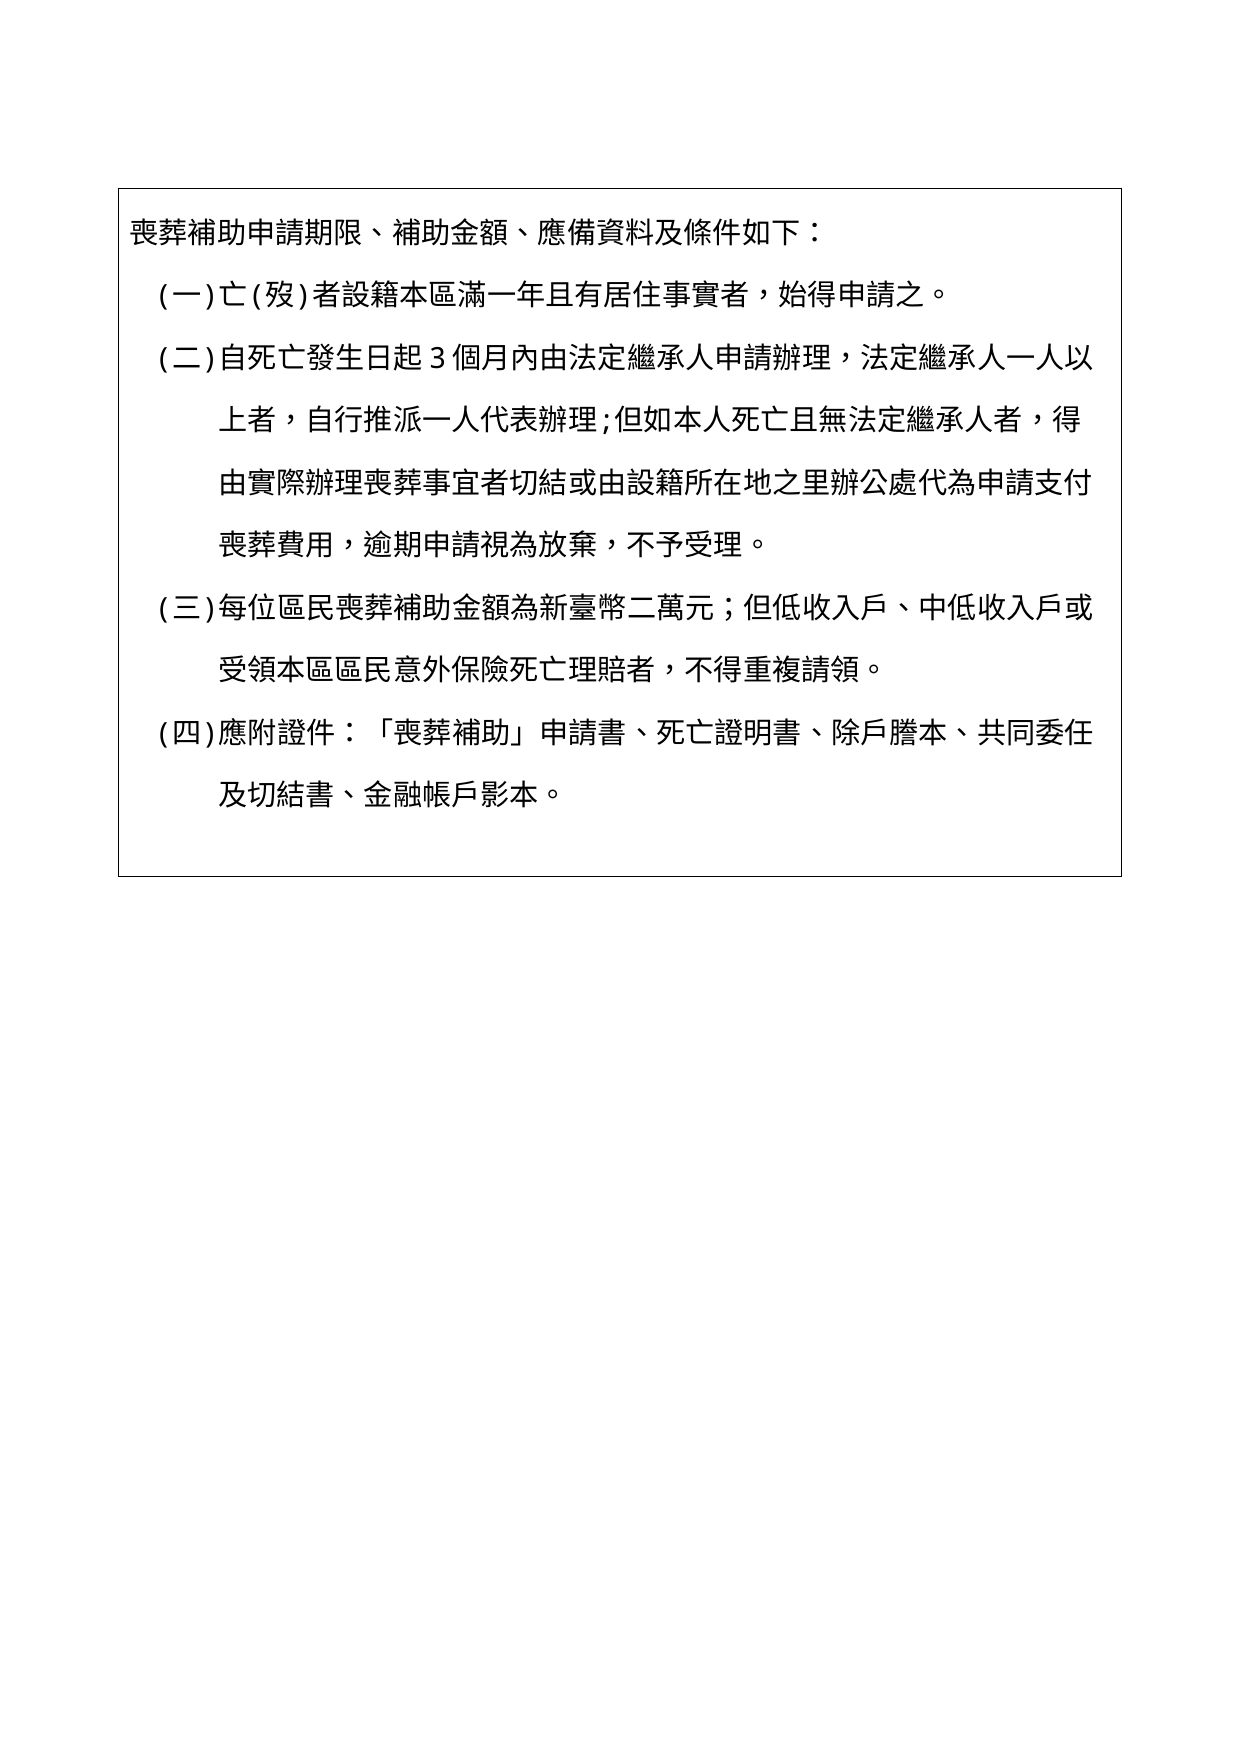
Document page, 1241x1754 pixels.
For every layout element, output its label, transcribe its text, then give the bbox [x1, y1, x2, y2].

table_header 喪葬補助申請期限、補助金額、應備資料及條件如下： (一)亡(歿)者設籍本區滿一年且有居住事實者，始得申請之。 (二)自死亡發生日起3個月內由法定繼承人申請辦理，法定繼承人一人以上者，自行推派一人代表辦理;但如本人死亡且無法定繼承人者，得由實際辦理喪葬事宜者切結或由設籍所在地之里辦公處代為申請支付喪葬費用，逾期申請視為放棄，不予受理。 (三)每位區民喪葬補助金額為新臺幣二萬元；但低收入戶、中低收入戶或受領本區區民意外保險死亡理賠者，不得重複請領。 (四)應附證件：「喪葬補助」申請書、死亡證明書、除戶謄本、共同委任及切結書、金融帳戶影本。 [119, 189, 1121, 876]
